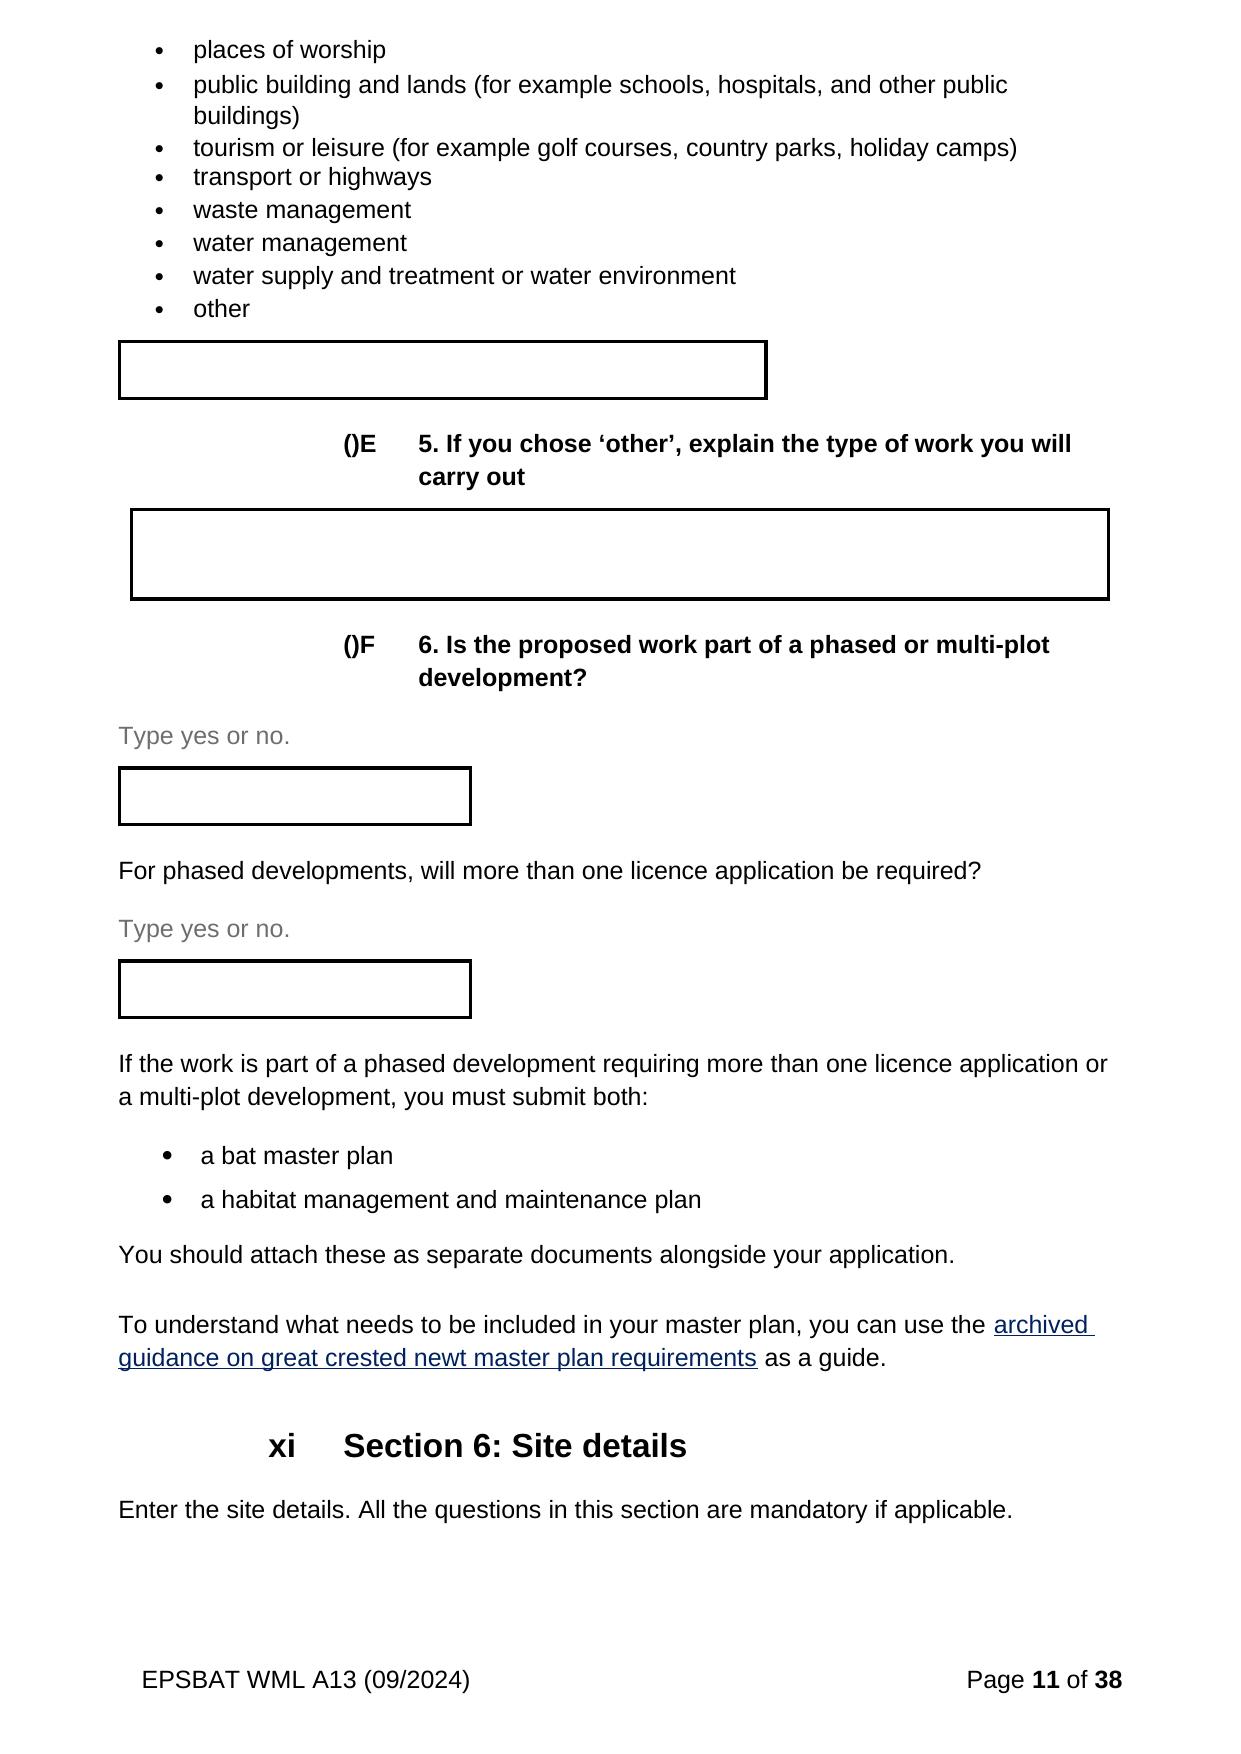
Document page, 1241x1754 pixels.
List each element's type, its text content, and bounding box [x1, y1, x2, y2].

list places of worship [156, 35, 1122, 64]
subtitle Section 6: Site details [268, 1426, 1122, 1464]
list a habitat management and maintenance plan [163, 1183, 1122, 1214]
text For phased developments, will more than one licence application be required? [118, 856, 1122, 884]
list public building and lands (for example schools, hospitals, and other public buildings) [156, 68, 1122, 131]
subtitle 6. Is the proposed work part of a phased or multi-plot development? [343, 630, 1122, 692]
text Type yes or no. [118, 721, 1122, 750]
list tourism or leisure (for example golf courses, country parks, holiday camps) [156, 131, 1122, 162]
text Type yes or no. [118, 914, 1122, 942]
list waste management [156, 195, 1122, 224]
text Enter the site details. All the questions in this section are mandatory if applicable. [118, 1495, 1122, 1524]
list water management [156, 228, 1122, 257]
list other [156, 294, 1122, 323]
list water supply and treatment or water environment [156, 261, 1122, 290]
list transport or highways [156, 162, 1122, 191]
subtitle 5. If you chose ‘other’, explain the type of work you will carry out [343, 429, 1122, 491]
text If the work is part of a phased development requiring more than one licence application or a multi-plot development, you must submit both: [118, 1048, 1122, 1110]
text To understand what needs to be included in your master plan, you can use the archived guidance on great crested newt master plan requirements as a guide. [118, 1310, 1122, 1372]
list a bat master plan [163, 1139, 1122, 1171]
text You should attach these as separate documents alongside your application. [118, 1239, 1122, 1268]
